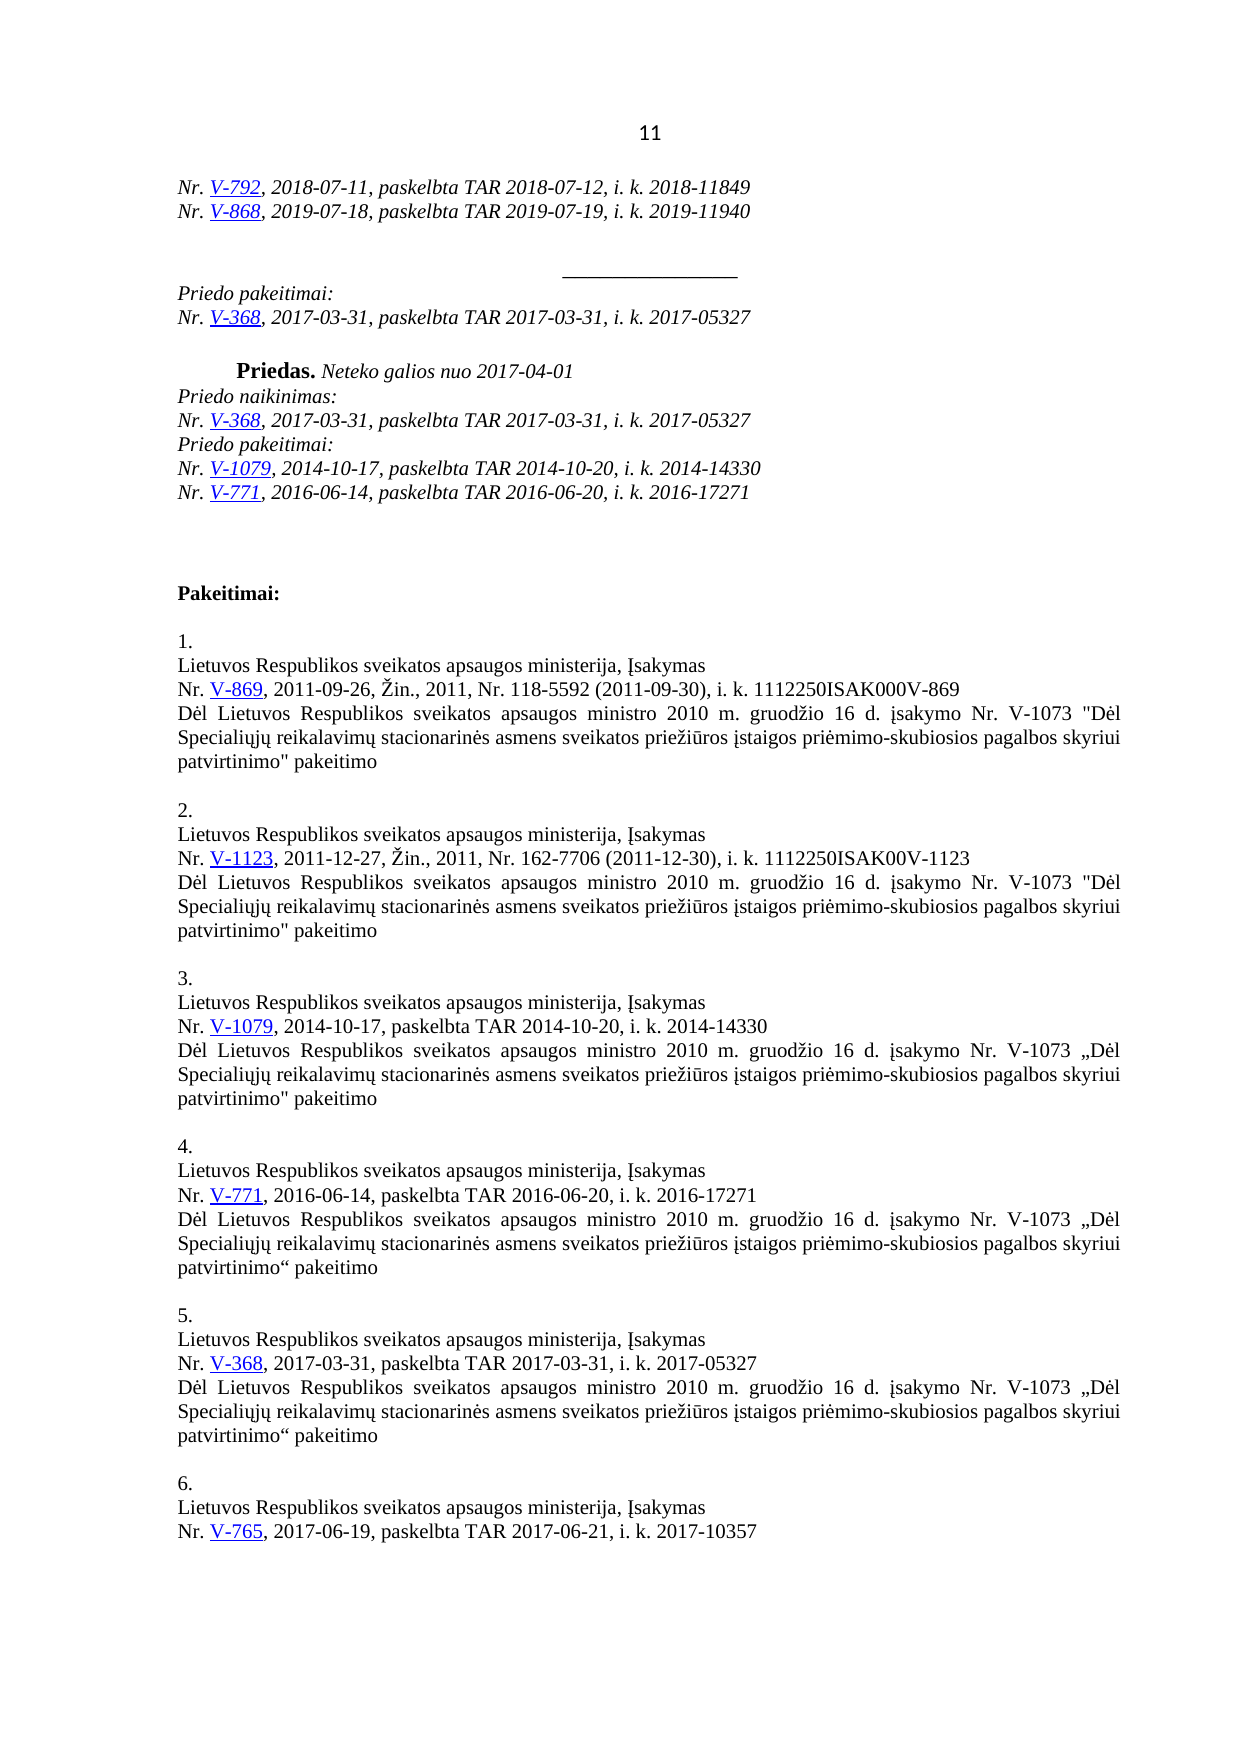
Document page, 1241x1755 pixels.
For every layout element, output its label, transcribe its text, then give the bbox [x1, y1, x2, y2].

text Dėl Lietuvos Respublikos sveikatos apsaugos ministro 2010 m. gruodžio 16 d. įsakymo Nr. V-1073 „Dėl Specialiųjų reikalavimų stacionarinės asmens sveikatos priežiūros įstaigos priėmimo-skubiosios pagalbos skyriui patvirtinimo" pakeitimo [177, 1038, 1122, 1110]
text Nr. V-1079, 2014-10-17, paskelbta TAR 2014-10-20, i. k. 2014-14330 [177, 1014, 1122, 1038]
text Lietuvos Respublikos sveikatos apsaugos ministerija, Įsakymas [177, 653, 1122, 677]
text Priedo naikinimas: [177, 384, 1122, 408]
text Lietuvos Respublikos sveikatos apsaugos ministerija, Įsakymas [177, 1495, 1122, 1519]
text Lietuvos Respublikos sveikatos apsaugos ministerija, Įsakymas [177, 990, 1122, 1014]
text Pakeitimai: [177, 581, 1122, 605]
text Dėl Lietuvos Respublikos sveikatos apsaugos ministro 2010 m. gruodžio 16 d. įsakymo Nr. V-1073 „Dėl Specialiųjų reikalavimų stacionarinės asmens sveikatos priežiūros įstaigos priėmimo-skubiosios pagalbos skyriui patvirtinimo“ pakeitimo [177, 1207, 1122, 1279]
text Nr. V-1123, 2011-12-27, Žin., 2011, Nr. 162-7706 (2011-12-30), i. k. 1112250ISAK00V-1123 [177, 846, 1122, 870]
text Dėl Lietuvos Respublikos sveikatos apsaugos ministro 2010 m. gruodžio 16 d. įsakymo Nr. V-1073 "Dėl Specialiųjų reikalavimų stacionarinės asmens sveikatos priežiūros įstaigos priėmimo-skubiosios pagalbos skyriui patvirtinimo" pakeitimo [177, 870, 1122, 942]
text Nr. V-869, 2011-09-26, Žin., 2011, Nr. 118-5592 (2011-09-30), i. k. 1112250ISAK000V-869 [177, 677, 1122, 701]
text Nr. V-368, 2017-03-31, paskelbta TAR 2017-03-31, i. k. 2017-05327 [177, 304, 1122, 329]
text 2. [177, 797, 1122, 822]
text Lietuvos Respublikos sveikatos apsaugos ministerija, Įsakymas [177, 1158, 1122, 1182]
text Lietuvos Respublikos sveikatos apsaugos ministerija, Įsakymas [177, 822, 1122, 846]
text 5. [177, 1303, 1122, 1327]
text 4. [177, 1134, 1122, 1158]
text 6. [177, 1471, 1122, 1495]
text Nr. V-792, 2018-07-11, paskelbta TAR 2018-07-12, i. k. 2018-11849 [177, 175, 1122, 199]
text Priedo pakeitimai: [177, 432, 1122, 456]
text Nr. V-771, 2016-06-14, paskelbta TAR 2016-06-20, i. k. 2016-17271 [177, 1182, 1122, 1207]
text Priedas. Neteko galios nuo 2017-04-01 [177, 357, 1122, 384]
text Nr. V-868, 2019-07-18, paskelbta TAR 2019-07-19, i. k. 2019-11940 [177, 199, 1122, 223]
text Nr. V-765, 2017-06-19, paskelbta TAR 2017-06-21, i. k. 2017-10357 [177, 1519, 1122, 1543]
text Lietuvos Respublikos sveikatos apsaugos ministerija, Įsakymas [177, 1327, 1122, 1351]
text Nr. V-368, 2017-03-31, paskelbta TAR 2017-03-31, i. k. 2017-05327 [177, 1351, 1122, 1375]
text ______________ [177, 252, 1122, 281]
text Nr. V-771, 2016-06-14, paskelbta TAR 2016-06-20, i. k. 2016-17271 [177, 480, 1122, 504]
text Nr. V-368, 2017-03-31, paskelbta TAR 2017-03-31, i. k. 2017-05327 [177, 408, 1122, 432]
text Nr. V-1079, 2014-10-17, paskelbta TAR 2014-10-20, i. k. 2014-14330 [177, 456, 1122, 480]
text 3. [177, 966, 1122, 990]
text Dėl Lietuvos Respublikos sveikatos apsaugos ministro 2010 m. gruodžio 16 d. įsakymo Nr. V-1073 „Dėl Specialiųjų reikalavimų stacionarinės asmens sveikatos priežiūros įstaigos priėmimo-skubiosios pagalbos skyriui patvirtinimo“ pakeitimo [177, 1375, 1122, 1447]
text 1. [177, 629, 1122, 653]
text Dėl Lietuvos Respublikos sveikatos apsaugos ministro 2010 m. gruodžio 16 d. įsakymo Nr. V-1073 "Dėl Specialiųjų reikalavimų stacionarinės asmens sveikatos priežiūros įstaigos priėmimo-skubiosios pagalbos skyriui patvirtinimo" pakeitimo [177, 701, 1122, 773]
text Priedo pakeitimai: [177, 281, 1122, 304]
